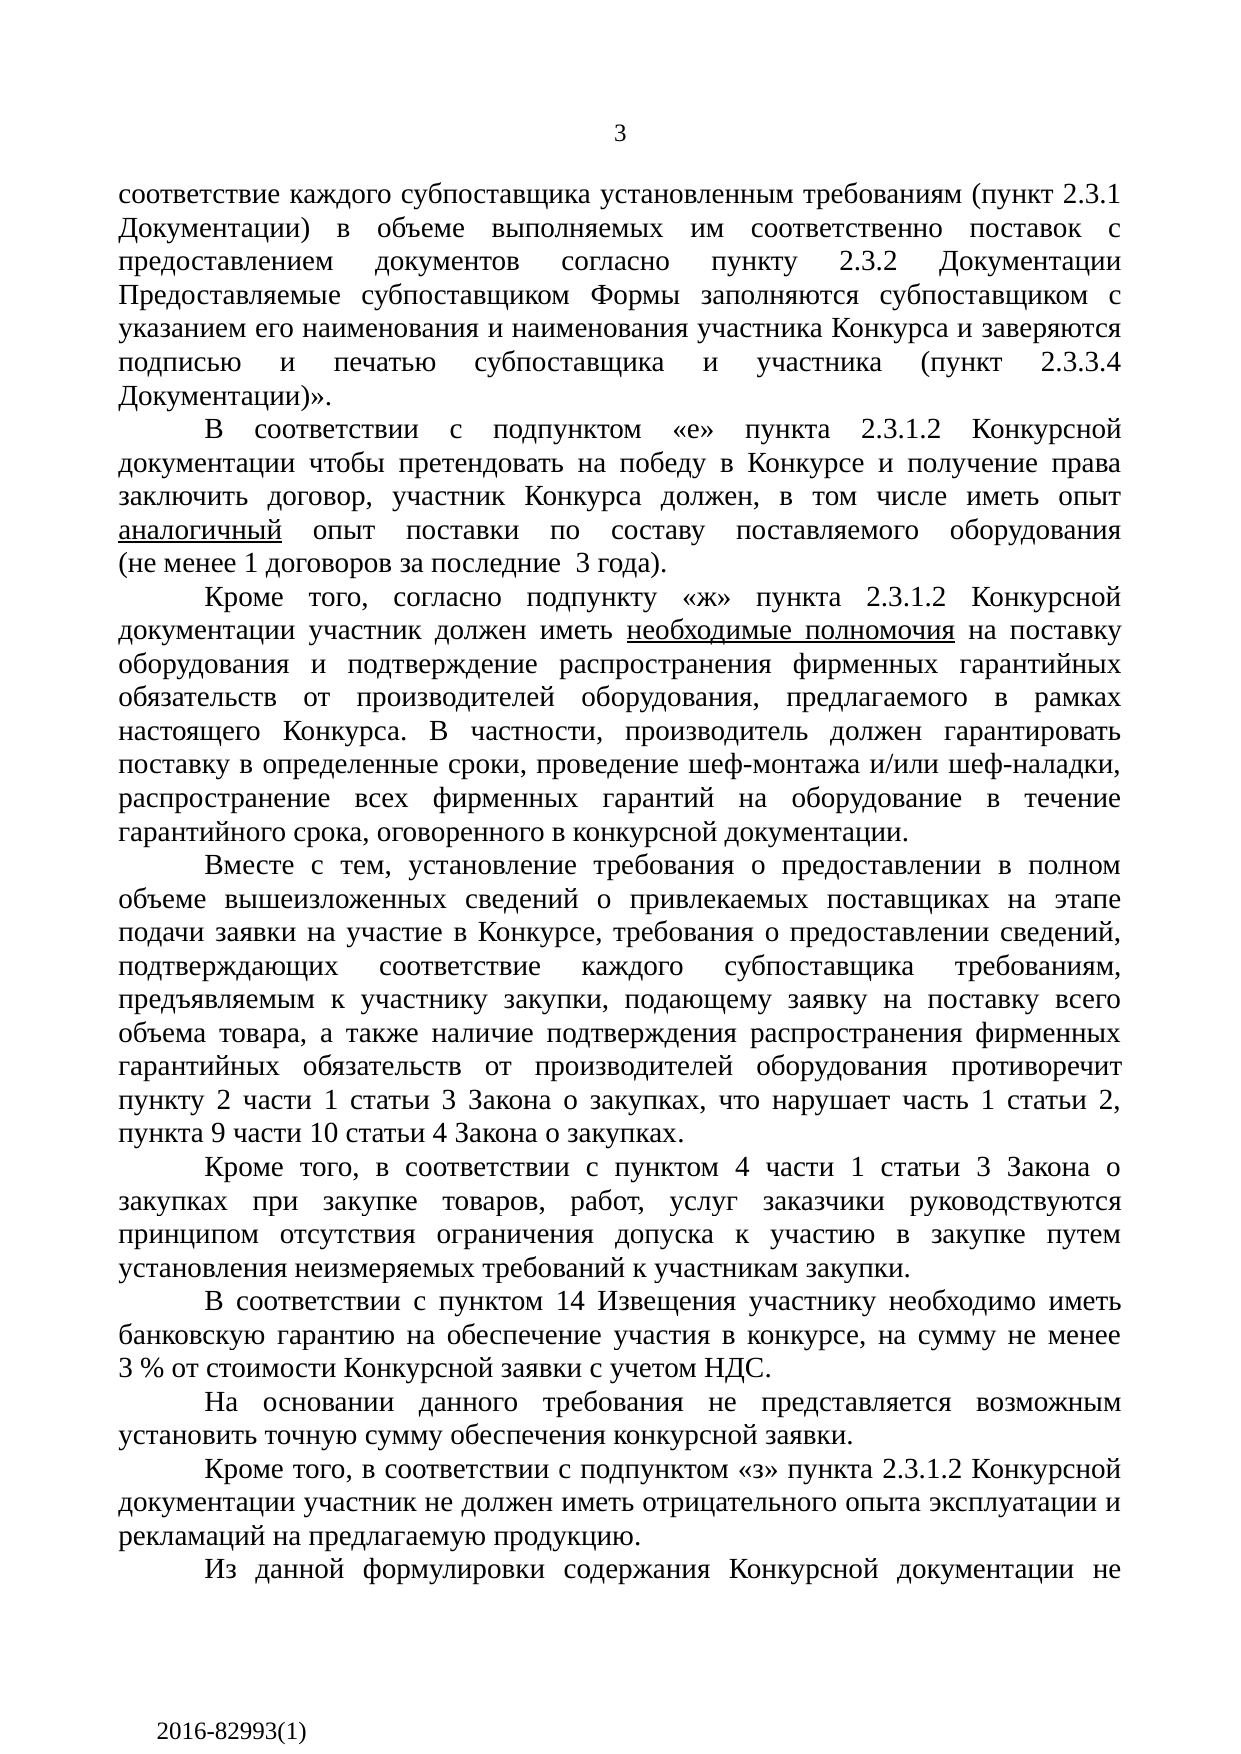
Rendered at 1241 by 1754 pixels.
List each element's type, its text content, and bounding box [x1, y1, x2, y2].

text Кроме того, в соответствии с подпунктом «з» пункта 2.3.1.2 Конкурсной документации участник не должен иметь отрицательного опыта эксплуатации и рекламаций на предлагаемую продукцию. [118, 1451, 1122, 1552]
text На основании данного требования не представляется возможным установить точную сумму обеспечения конкурсной заявки. [118, 1384, 1122, 1451]
text соответствие каждого субпоставщика установленным требованиям (пункт 2.3.1 Документации) в объеме выполняемых им соответственно поставок с предоставлением документов согласно пункту 2.3.2 Документации Предоставляемые субпоставщиком Формы заполняются субпоставщиком с указанием его наименования и наименования участника Конкурса и заверяются подписью и печатью субпоставщика и участника (пункт 2.3.3.4 Документации)». [118, 176, 1122, 411]
text В соответствии с подпунктом «е» пункта 2.3.1.2 Конкурсной документации чтобы претендовать на победу в Конкурсе и получение права заключить договор, участник Конкурса должен, в том числе иметь опыт аналогичный опыт поставки по составу поставляемого оборудования (не менее 1 договоров за последние 3 года). [118, 411, 1122, 579]
text Кроме того, согласно подпункту «ж» пункта 2.3.1.2 Конкурсной документации участник должен иметь необходимые полномочия на поставку оборудования и подтверждение распространения фирменных гарантийных обязательств от производителей оборудования, предлагаемого в рамках настоящего Конкурса. В частности, производитель должен гарантировать поставку в определенные сроки, проведение шеф-монтажа и/или шеф-наладки, распространение всех фирменных гарантий на оборудование в течение гарантийного срока, оговоренного в конкурсной документации. [118, 579, 1122, 847]
text Из данной формулировки содержания Конкурсной документации не [118, 1552, 1122, 1585]
text В соответствии с пунктом 14 Извещения участнику необходимо иметь банковскую гарантию на обеспечение участия в конкурсе, на сумму не менее 3 % от стоимости Конкурсной заявки с учетом НДС. [118, 1283, 1122, 1384]
text Кроме того, в соответствии с пунктом 4 части 1 статьи 3 Закона о закупках при закупке товаров, работ, услуг заказчики руководствуются принципом отсутствия ограничения допуска к участию в закупке путем установления неизмеряемых требований к участникам закупки. [118, 1149, 1122, 1283]
text Вместе с тем, установление требования о предоставлении в полном объеме вышеизложенных сведений о привлекаемых поставщиках на этапе подачи заявки на участие в Конкурсе, требования о предоставлении сведений, подтверждающих соответствие каждого субпоставщика требованиям, предъявляемым к участнику закупки, подающему заявку на поставку всего объема товара, а также наличие подтверждения распространения фирменных гарантийных обязательств от производителей оборудования противоречит пункту 2 части 1 статьи 3 Закона о закупках, что нарушает часть 1 статьи 2, пункта 9 части 10 статьи 4 Закона о закупках. [118, 847, 1122, 1149]
